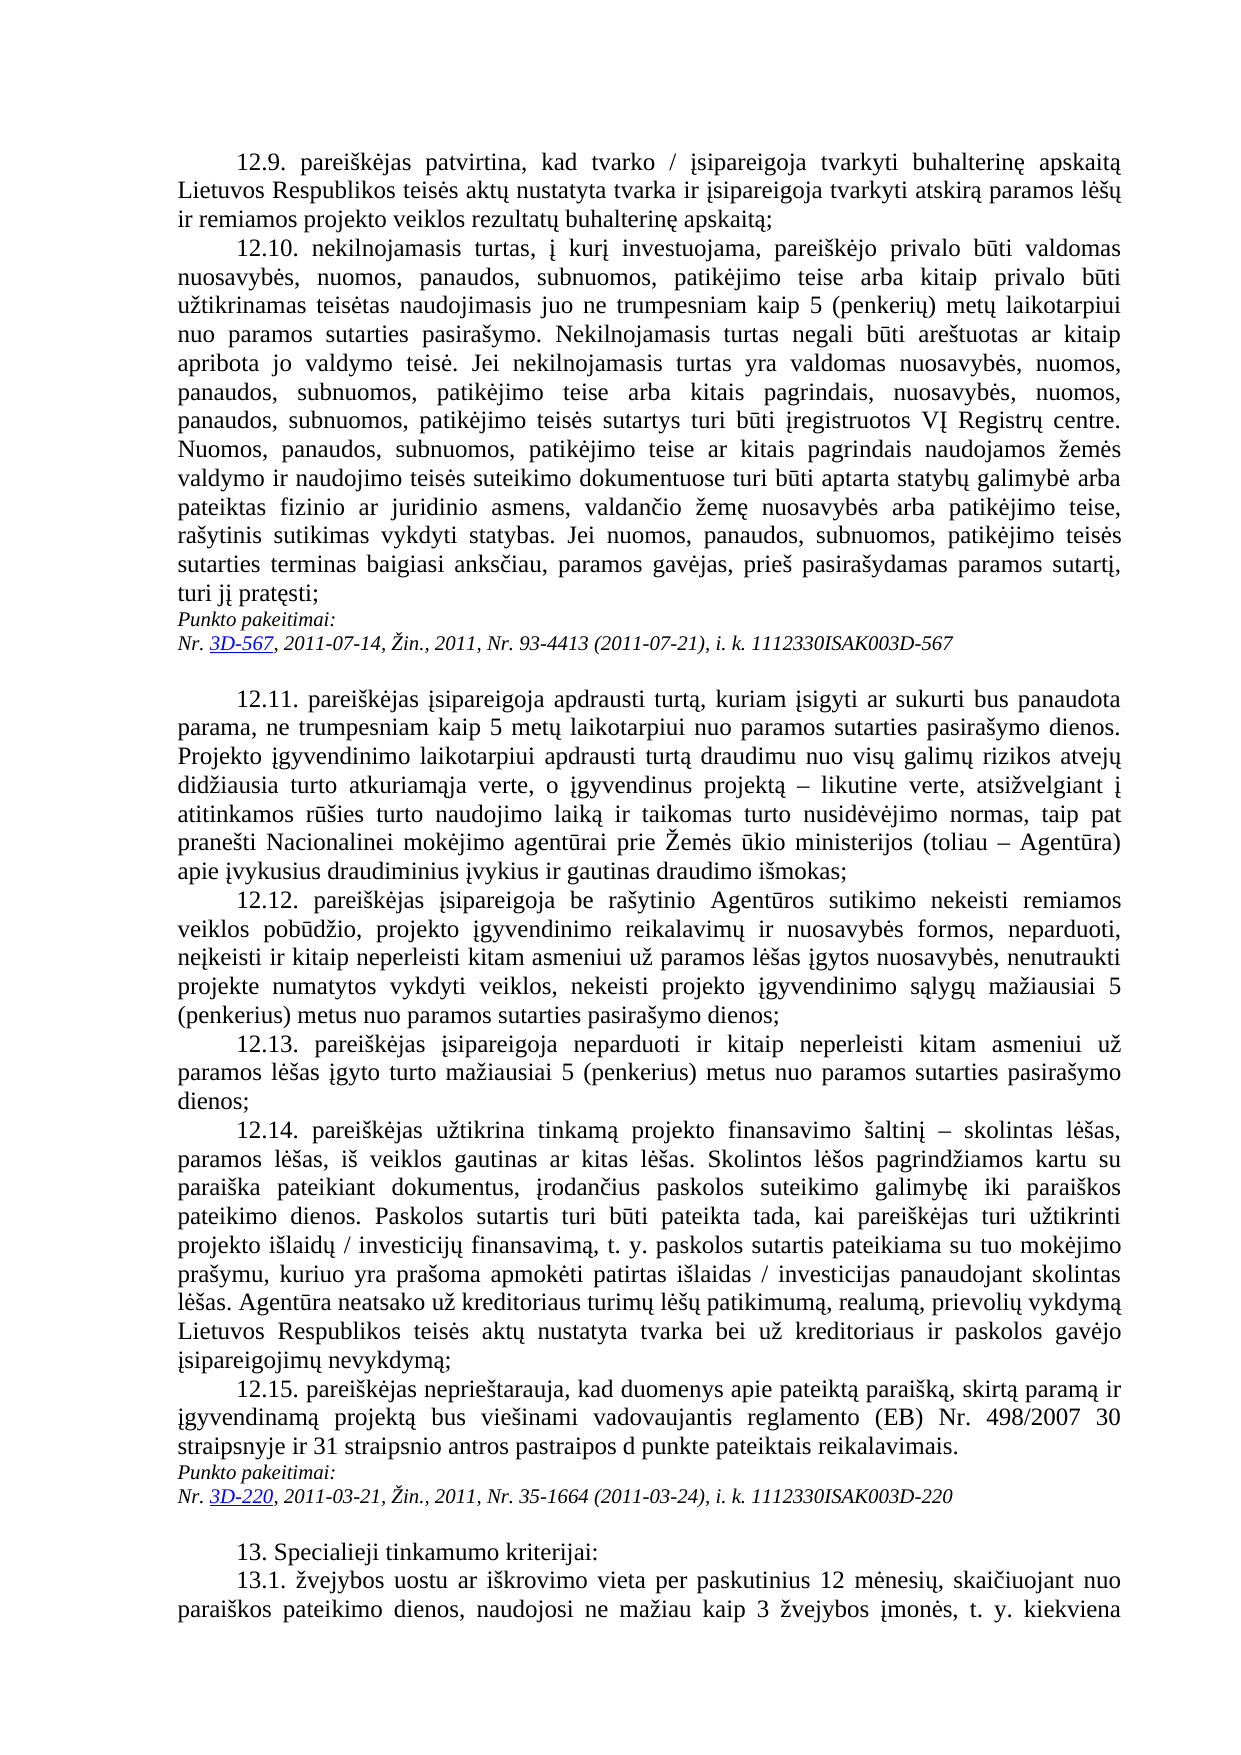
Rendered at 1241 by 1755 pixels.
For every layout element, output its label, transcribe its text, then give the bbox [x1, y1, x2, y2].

text 13.1. žvejybos uostu ar iškrovimo vieta per paskutinius 12 mėnesių, skaičiuojant nuo paraiškos pateikimo dienos, naudojosi ne mažiau kaip 3 žvejybos įmonės, t. y. kiekviena [177, 1566, 1122, 1623]
text 12.11. pareiškėjas įsipareigoja apdrausti turtą, kuriam įsigyti ar sukurti bus panaudota parama, ne trumpesniam kaip 5 metų laikotarpiui nuo paramos sutarties pasirašymo dienos. Projekto įgyvendinimo laikotarpiui apdrausti turtą draudimu nuo visų galimų rizikos atvejų didžiausia turto atkuriamąja verte, o įgyvendinus projektą – likutine verte, atsižvelgiant į atitinkamos rūšies turto naudojimo laiką ir taikomas turto nusidėvėjimo normas, taip pat pranešti Nacionalinei mokėjimo agentūrai prie Žemės ūkio ministerijos (toliau – Agentūra) apie įvykusius draudiminius įvykius ir gautinas draudimo išmokas; [177, 684, 1122, 885]
text 12.15. pareiškėjas neprieštarauja, kad duomenys apie pateiktą paraišką, skirtą paramą ir įgyvendinamą projektą bus viešinami vadovaujantis reglamento (EB) Nr. 498/2007 30 straipsnyje ir 31 straipsnio antros pastraipos d punkte pateiktais reikalavimais. [177, 1374, 1122, 1460]
text Nr. 3D-220, 2011-03-21, Žin., 2011, Nr. 35-1664 (2011-03-24), i. k. 1112330ISAK003D-220 [177, 1484, 1122, 1508]
text 12.13. pareiškėjas įsipareigoja neparduoti ir kitaip neperleisti kitam asmeniui už paramos lėšas įgyto turto mažiausiai 5 (penkerius) metus nuo paramos sutarties pasirašymo dienos; [177, 1029, 1122, 1115]
text 12.10. nekilnojamasis turtas, į kurį investuojama, pareiškėjo privalo būti valdomas nuosavybės, nuomos, panaudos, subnuomos, patikėjimo teise arba kitaip privalo būti užtikrinamas teisėtas naudojimasis juo ne trumpesniam kaip 5 (penkerių) metų laikotarpiui nuo paramos sutarties pasirašymo. Nekilnojamasis turtas negali būti areštuotas ar kitaip apribota jo valdymo teisė. Jei nekilnojamasis turtas yra valdomas nuosavybės, nuomos, panaudos, subnuomos, patikėjimo teise arba kitais pagrindais, nuosavybės, nuomos, panaudos, subnuomos, patikėjimo teisės sutartys turi būti įregistruotos VĮ Registrų centre. Nuomos, panaudos, subnuomos, patikėjimo teise ar kitais pagrindais naudojamos žemės valdymo ir naudojimo teisės suteikimo dokumentuose turi būti aptarta statybų galimybė arba pateiktas fizinio ar juridinio asmens, valdančio žemę nuosavybės arba patikėjimo teise, rašytinis sutikimas vykdyti statybas. Jei nuomos, panaudos, subnuomos, patikėjimo teisės sutarties terminas baigiasi anksčiau, paramos gavėjas, prieš pasirašydamas paramos sutartį, turi jį pratęsti; [177, 233, 1122, 607]
text 12.12. pareiškėjas įsipareigoja be rašytinio Agentūros sutikimo nekeisti remiamos veiklos pobūdžio, projekto įgyvendinimo reikalavimų ir nuosavybės formos, neparduoti, neįkeisti ir kitaip neperleisti kitam asmeniui už paramos lėšas įgytos nuosavybės, nenutraukti projekte numatytos vykdyti veiklos, nekeisti projekto įgyvendinimo sąlygų mažiausiai 5 (penkerius) metus nuo paramos sutarties pasirašymo dienos; [177, 885, 1122, 1029]
text Nr. 3D-567, 2011-07-14, Žin., 2011, Nr. 93-4413 (2011-07-21), i. k. 1112330ISAK003D-567 [177, 631, 1122, 655]
text Punkto pakeitimai: [177, 607, 1122, 631]
text Punkto pakeitimai: [177, 1460, 1122, 1484]
text 12.9. pareiškėjas patvirtina, kad tvarko / įsipareigoja tvarkyti buhalterinę apskaitą Lietuvos Respublikos teisės aktų nustatyta tvarka ir įsipareigoja tvarkyti atskirą paramos lėšų ir remiamos projekto veiklos rezultatų buhalterinę apskaitą; [177, 147, 1122, 233]
text 13. Specialieji tinkamumo kriterijai: [177, 1537, 1122, 1566]
text 12.14. pareiškėjas užtikrina tinkamą projekto finansavimo šaltinį – skolintas lėšas, paramos lėšas, iš veiklos gautinas ar kitas lėšas. Skolintos lėšos pagrindžiamos kartu su paraiška pateikiant dokumentus, įrodančius paskolos suteikimo galimybę iki paraiškos pateikimo dienos. Paskolos sutartis turi būti pateikta tada, kai pareiškėjas turi užtikrinti projekto išlaidų / investicijų finansavimą, t. y. paskolos sutartis pateikiama su tuo mokėjimo prašymu, kuriuo yra prašoma apmokėti patirtas išlaidas / investicijas panaudojant skolintas lėšas. Agentūra neatsako už kreditoriaus turimų lėšų patikimumą, realumą, prievolių vykdymą Lietuvos Respublikos teisės aktų nustatyta tvarka bei už kreditoriaus ir paskolos gavėjo įsipareigojimų nevykdymą; [177, 1115, 1122, 1374]
